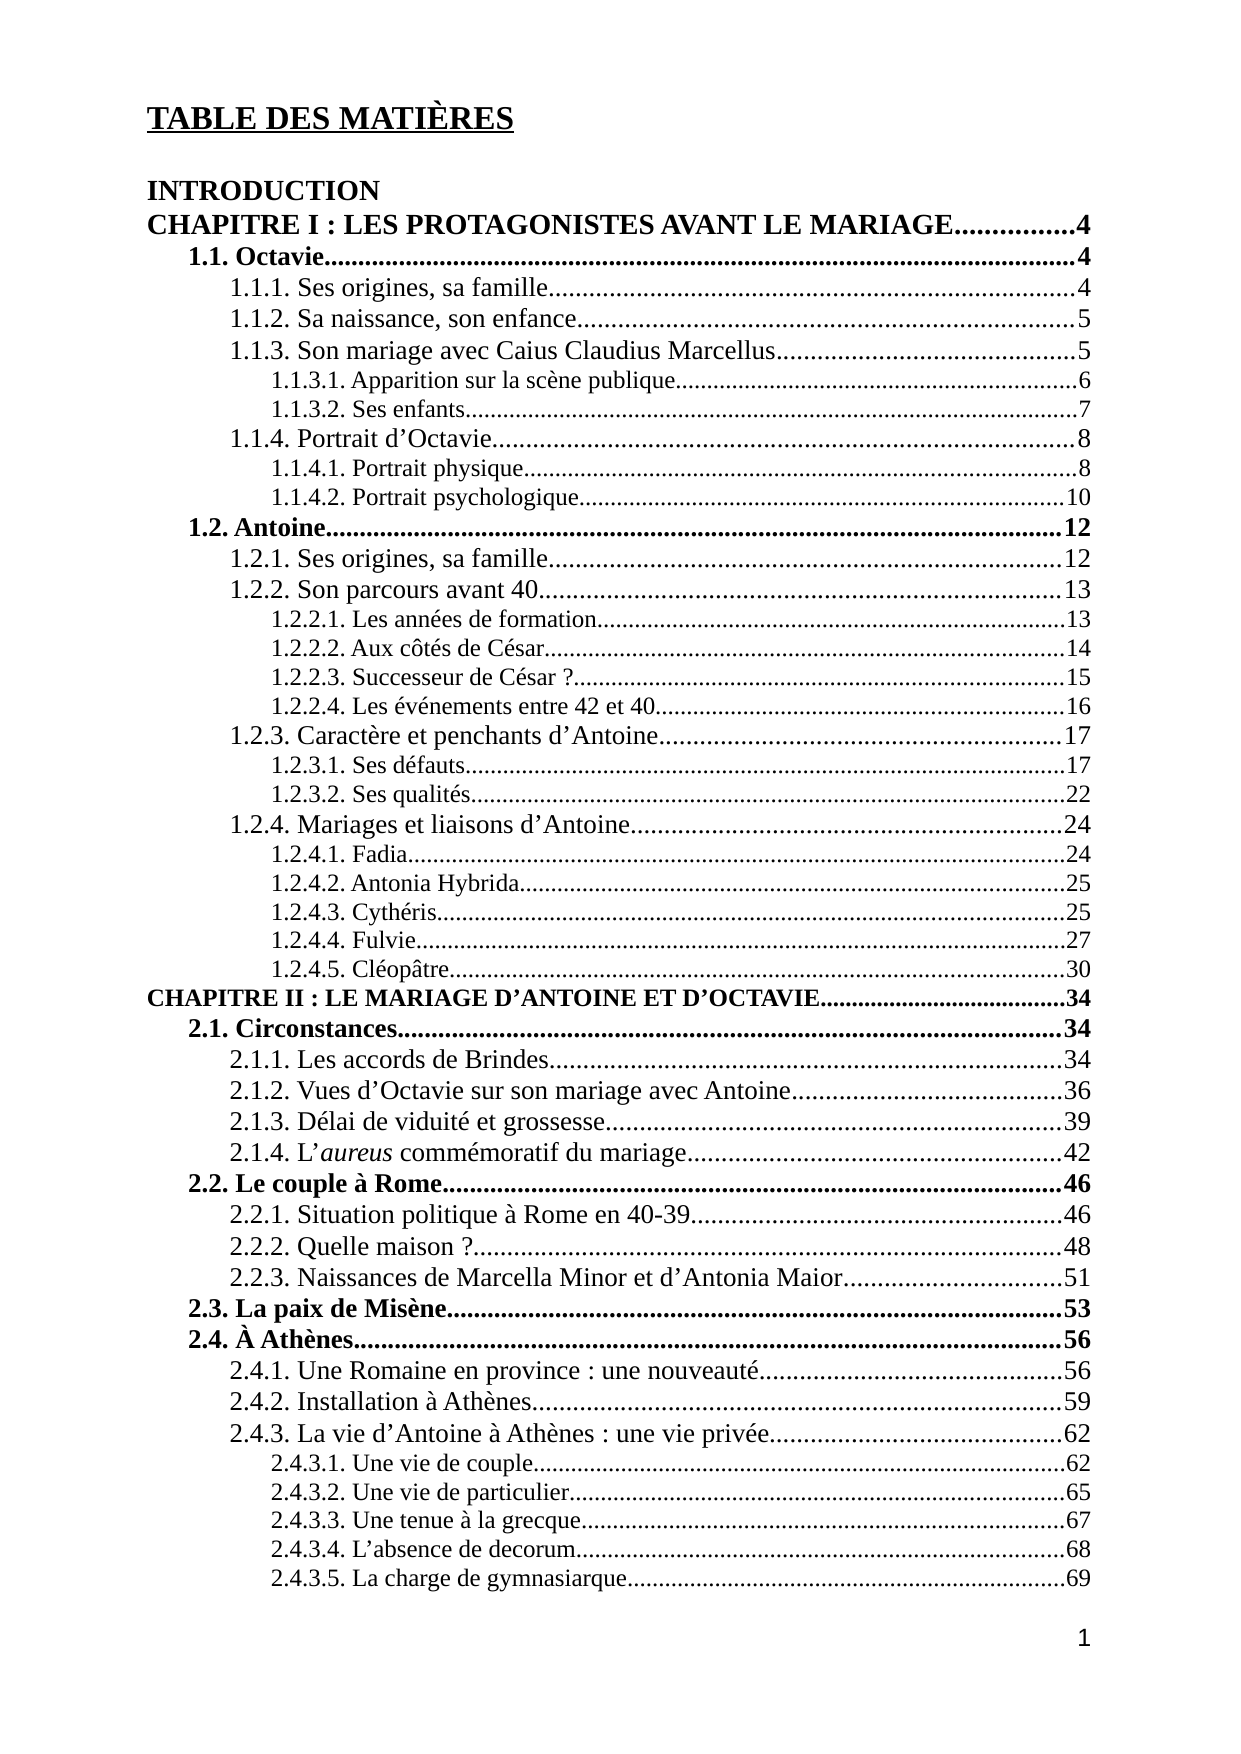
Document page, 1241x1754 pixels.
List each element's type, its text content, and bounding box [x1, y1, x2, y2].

text 1.2.1. Ses origines, sa famille 12 [229, 542, 1091, 573]
subtitle 1.2.4.3. Cythéris 25 [271, 897, 1091, 926]
subtitle 2.4.3.1. Une vie de couple 62 [271, 1448, 1091, 1477]
text 1.2.3. Caractère et penchants d’Antoine 17 [229, 719, 1091, 751]
subtitle 1.1.4.2. Portrait psychologique 10 [271, 482, 1091, 511]
subtitle 1.2.2.3. Successeur de César ? 15 [271, 662, 1091, 691]
text 2.4.3. La vie d’Antoine à Athènes : une vie privée 62 [229, 1417, 1091, 1448]
subtitle 1.1.3.1. Apparition sur la scène publique 6 [271, 365, 1091, 394]
subtitle 1.2.2.4. Les événements entre 42 et 40 16 [271, 691, 1091, 719]
text 1.1.1. Ses origines, sa famille 4 [229, 271, 1091, 303]
text 2.4.1. Une Romaine en province : une nouveauté 56 [229, 1354, 1091, 1386]
subtitle 1.2.4.1. Fadia 24 [271, 839, 1091, 868]
subtitle 2.4.3.4. L’absence de decorum 68 [271, 1534, 1091, 1563]
text 1.2.2. Son parcours avant 40 13 [229, 573, 1091, 604]
text 1.1. Octavie 4 [188, 240, 1091, 271]
text 1.2.4. Mariages et liaisons d’Antoine 24 [229, 808, 1091, 839]
subtitle 1.2.4.4. Fulvie 27 [271, 926, 1091, 954]
text 1.2. Antoine 12 [188, 511, 1091, 542]
text 2.1.4. L’aureus commémoratif du mariage 42 [229, 1136, 1091, 1167]
subtitle 1.2.2.1. Les années de formation 13 [271, 604, 1091, 633]
text CHAPITRE I : Les protagonistes avant le mariage 4 [147, 207, 1091, 240]
subtitle 1.1.4.1. Portrait physique 8 [271, 453, 1091, 482]
text CHAPITRE II : Le mariage d’Antoine et d’Octavie 34 [147, 983, 1091, 1012]
subtitle Table des matières [147, 98, 1091, 136]
text 2.1.2. Vues d’Octavie sur son mariage avec Antoine 36 [229, 1074, 1091, 1105]
text 2.2.3. Naissances de Marcella Minor et d’Antonia Maior 51 [229, 1261, 1091, 1292]
text 2.1. Circonstances 34 [188, 1012, 1091, 1043]
text INTRODUCTION [147, 173, 1091, 207]
text 1.1.3. Son mariage avec Caius Claudius Marcellus 5 [229, 334, 1091, 365]
text 2.2.2. Quelle maison ? 48 [229, 1230, 1091, 1261]
text 1.1.4. Portrait d’Octavie 8 [229, 422, 1091, 453]
text 2.3. La paix de Misène 53 [188, 1292, 1091, 1323]
text 2.1.1. Les accords de Brindes 34 [229, 1043, 1091, 1074]
subtitle 1.1.3.2. Ses enfants 7 [271, 394, 1091, 422]
subtitle 2.4.3.5. La charge de gymnasiarque 69 [271, 1563, 1091, 1592]
subtitle 2.4.3.3. Une tenue à la grecque 67 [271, 1505, 1091, 1534]
subtitle 1.2.2.2. Aux côtés de César 14 [271, 633, 1091, 662]
subtitle 2.4.3.2. Une vie de particulier 65 [271, 1477, 1091, 1505]
text 2.4.2. Installation à Athènes 59 [229, 1386, 1091, 1417]
text 1.1.2. Sa naissance, son enfance 5 [229, 303, 1091, 334]
text 2.2.1. Situation politique à Rome en 40-39 46 [229, 1199, 1091, 1230]
subtitle 1.2.3.1. Ses défauts 17 [271, 751, 1091, 779]
text 2.4. À Athènes 56 [188, 1323, 1091, 1354]
subtitle 1.2.4.5. Cléopâtre 30 [271, 954, 1091, 983]
subtitle 1.2.4.2. Antonia Hybrida 25 [271, 868, 1091, 897]
text 2.2. Le couple à Rome 46 [188, 1167, 1091, 1199]
text 2.1.3. Délai de viduité et grossesse 39 [229, 1105, 1091, 1136]
subtitle 1.2.3.2. Ses qualités 22 [271, 779, 1091, 808]
